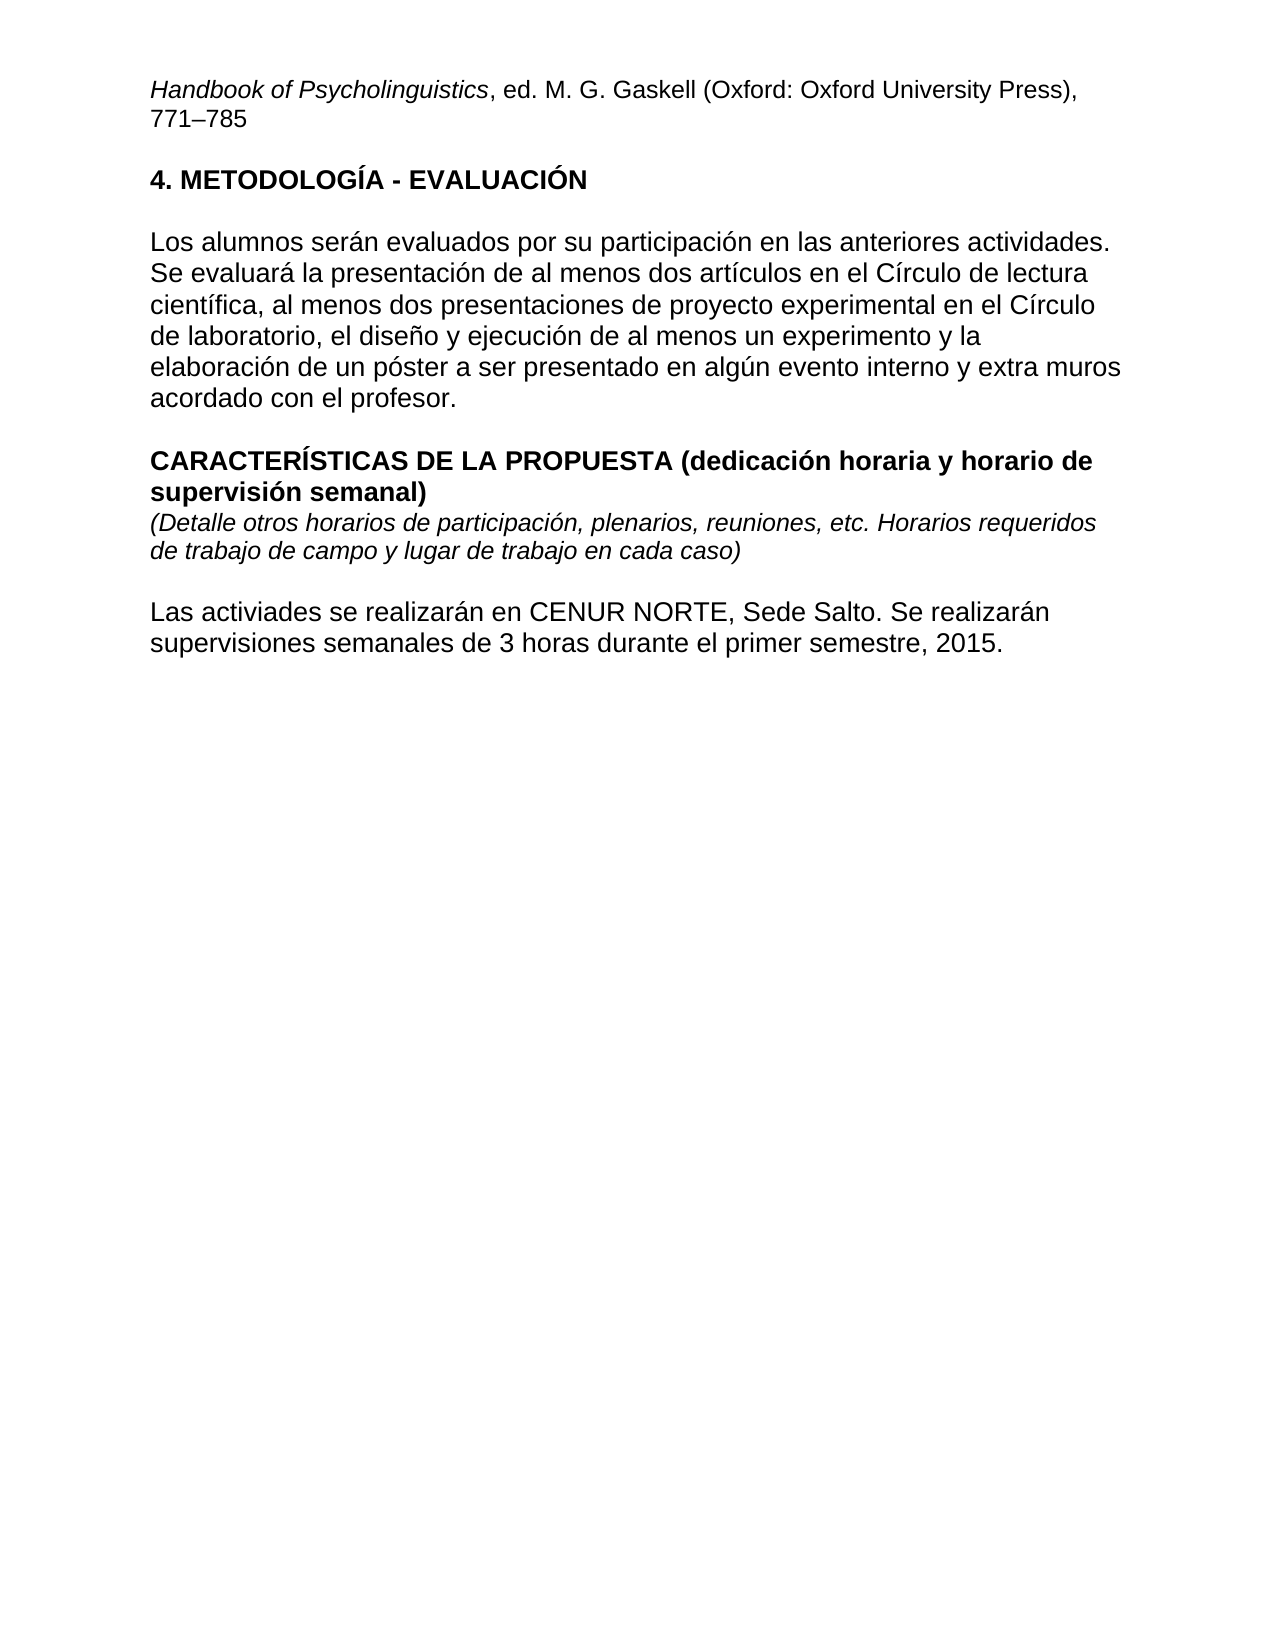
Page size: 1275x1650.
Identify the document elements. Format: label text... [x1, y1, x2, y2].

text (Detalle otros horarios de participación, plenarios, reuniones, etc. Horarios requeridos de trabajo de campo y lugar de trabajo en cada caso) [150, 507, 1125, 565]
text Los alumnos serán evaluados por su participación en las anteriores actividades. Se evaluará la presentación de al menos dos artículos en el Círculo de lectura científica, al menos dos presentaciones de proyecto experimental en el Círculo de laboratorio, el diseño y ejecución de al menos un experimento y la elaboración de un póster a ser presentado en algún evento interno y extra muros acordado con el profesor. [150, 226, 1125, 414]
text 4. METODOLOGÍA - EVALUACIÓN [150, 164, 1125, 195]
text Las activiades se realizarán en CENUR NORTE, Sede Salto. Se realizarán supervisiones semanales de 3 horas durante el primer semestre, 2015. [150, 596, 1125, 659]
text CARACTERÍSTICAS DE LA PROPUESTA (dedicación horaria y horario de supervisión semanal) [150, 445, 1125, 507]
text Handbook of Psycholinguistics, ed. M. G. Gaskell (Oxford: Oxford University Press), 771–785 [150, 75, 1125, 132]
